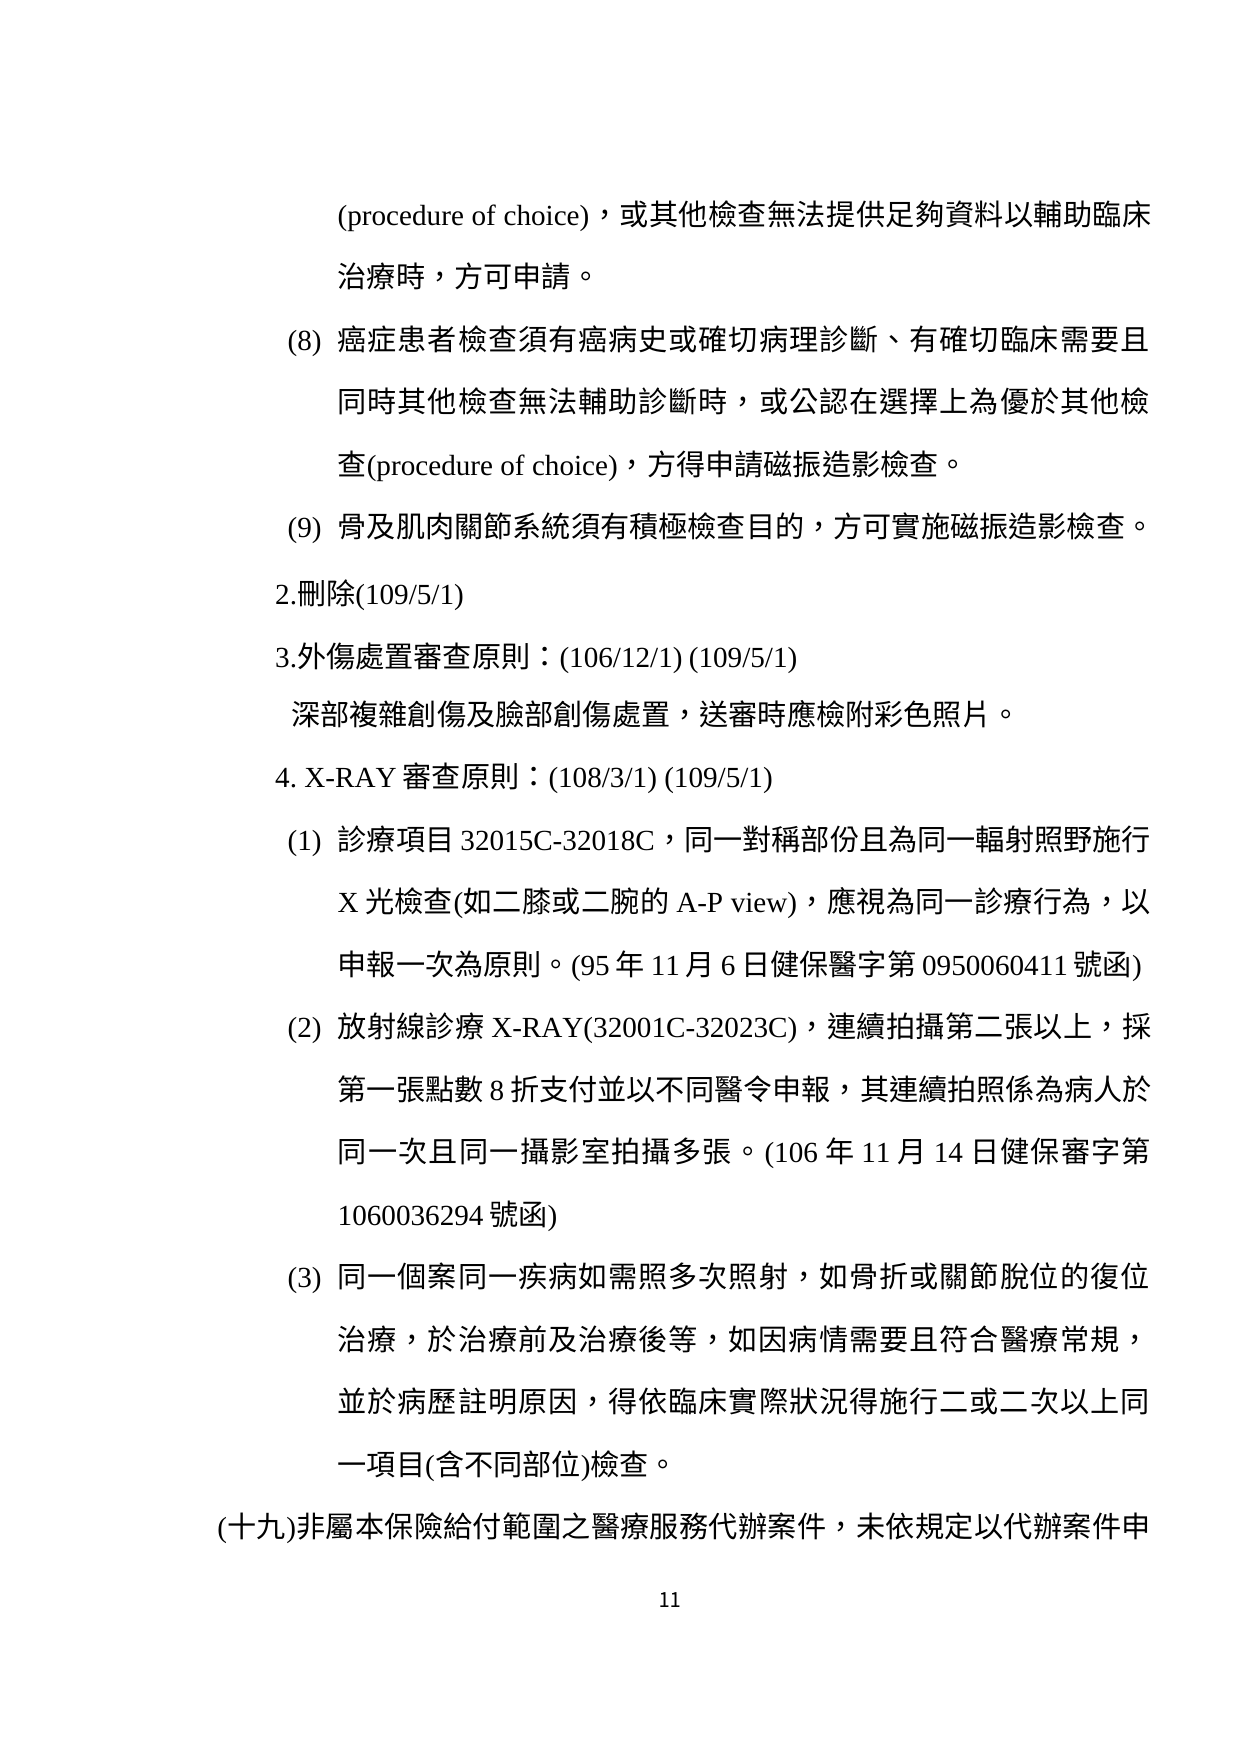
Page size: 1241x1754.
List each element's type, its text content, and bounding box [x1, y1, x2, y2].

list (procedure of choice)，或其他檢查無法提供足夠資料以輔助臨床治療時，方可申請。 [287, 175, 1152, 300]
list 癌症患者檢查須有癌病史或確切病理診斷、有確切臨床需要且同時其他檢查無法輔助診斷時，或公認在選擇上為優於其他檢查(procedure of choice)，方得申請磁振造影檢查。 [287, 300, 1152, 488]
text 3.外傷處置審查原則：(106/12/1) (109/5/1) [187, 613, 1152, 675]
list 診療項目32015C-32018C，同一對稱部份且為同一輻射照野施行X光檢查(如二膝或二腕的A-P view)，應視為同一診療行為，以申報一次為原則。(95年11月6日健保醫字第0950060411號函) [287, 800, 1152, 988]
text (十九)非屬本保險給付範圍之醫療服務代辦案件，未依規定以代辦案件申 [217, 1488, 1152, 1550]
text 深部複雜創傷及臉部創傷處置，送審時應檢附彩色照片。 [187, 675, 1152, 738]
list 放射線診療X-RAY(32001C-32023C)，連續拍攝第二張以上，採第一張點數8折支付並以不同醫令申報，其連續拍照係為病人於同一次且同一攝影室拍攝多張。(106年11月14日健保審字第1060036294號函) [287, 988, 1152, 1238]
text 4. X-RAY審查原則：(108/3/1) (109/5/1) [187, 738, 1152, 800]
list 骨及肌肉關節系統須有積極檢查目的，方可實施磁振造影檢查。 [287, 488, 1152, 550]
text 2.刪除(109/5/1) [187, 550, 1152, 613]
list 同一個案同一疾病如需照多次照射，如骨折或關節脫位的復位治療，於治療前及治療後等，如因病情需要且符合醫療常規，並於病歷註明原因，得依臨床實際狀況得施行二或二次以上同一項目(含不同部位)檢查。 [287, 1238, 1152, 1488]
